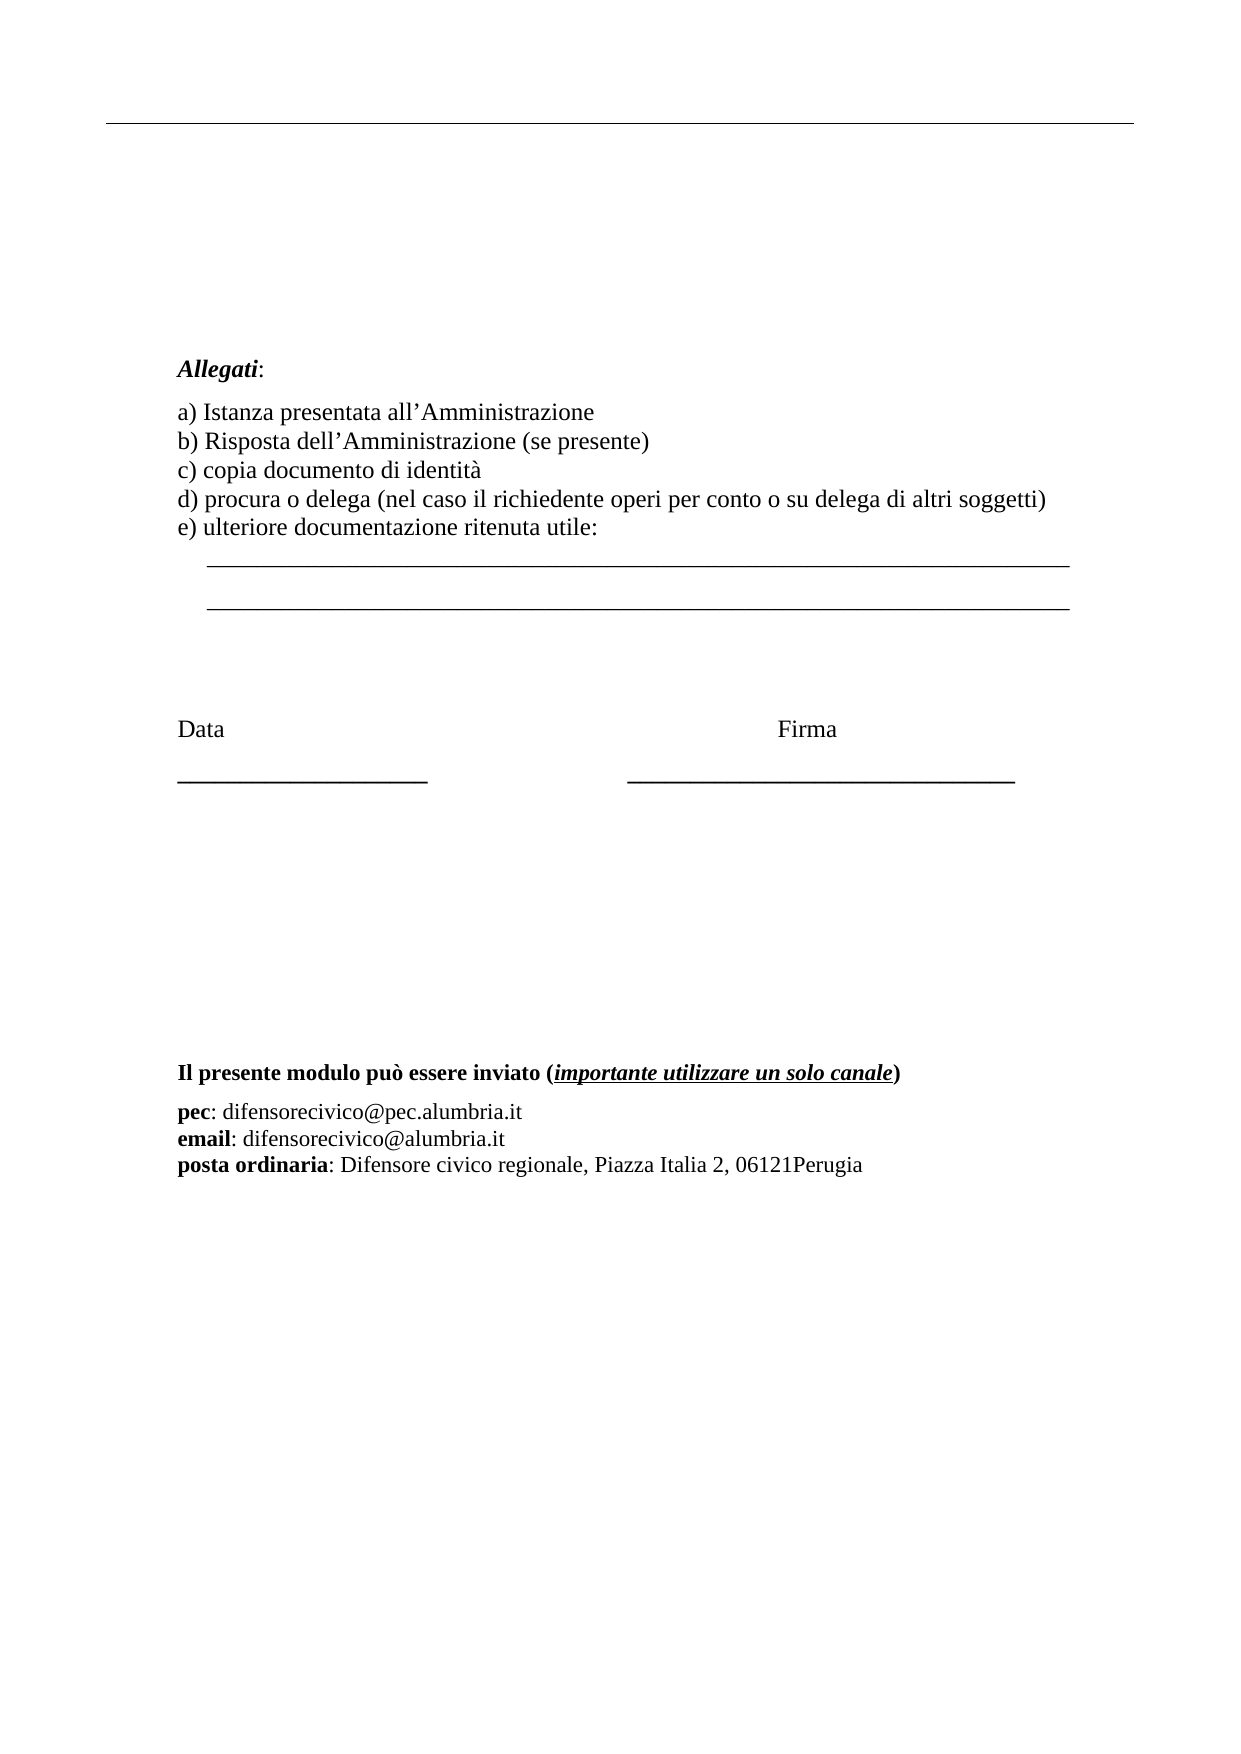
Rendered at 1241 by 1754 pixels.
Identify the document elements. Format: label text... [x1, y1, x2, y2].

text ____________________ _______________________________ [177, 757, 1072, 786]
text d) procura o delega (nel caso il richiedente operi per conto o su delega di altri soggetti) [177, 484, 1072, 512]
text posta ordinaria: Difensore civico regionale, Piazza Italia 2, 06121Perugia [177, 1151, 1072, 1177]
text pec: difensorecivico@pec.alumbria.it [177, 1098, 1072, 1124]
text e) ulteriore documentazione ritenuta utile: [177, 512, 1072, 541]
text b) Risposta dell’Amministrazione (se presente) [177, 426, 1072, 455]
text Data Firma [177, 714, 1072, 742]
text __________________________________________________________________________________________________________________________________________ [207, 541, 1072, 613]
text Allegati: [177, 354, 1072, 383]
text Il presente modulo può essere inviato (importante utilizzare un solo canale) [177, 1059, 1072, 1085]
text a) Istanza presentata all’Amministrazione [177, 397, 1072, 426]
text c) copia documento di identità [177, 455, 1072, 484]
text email: difensorecivico@alumbria.it [177, 1124, 1072, 1151]
